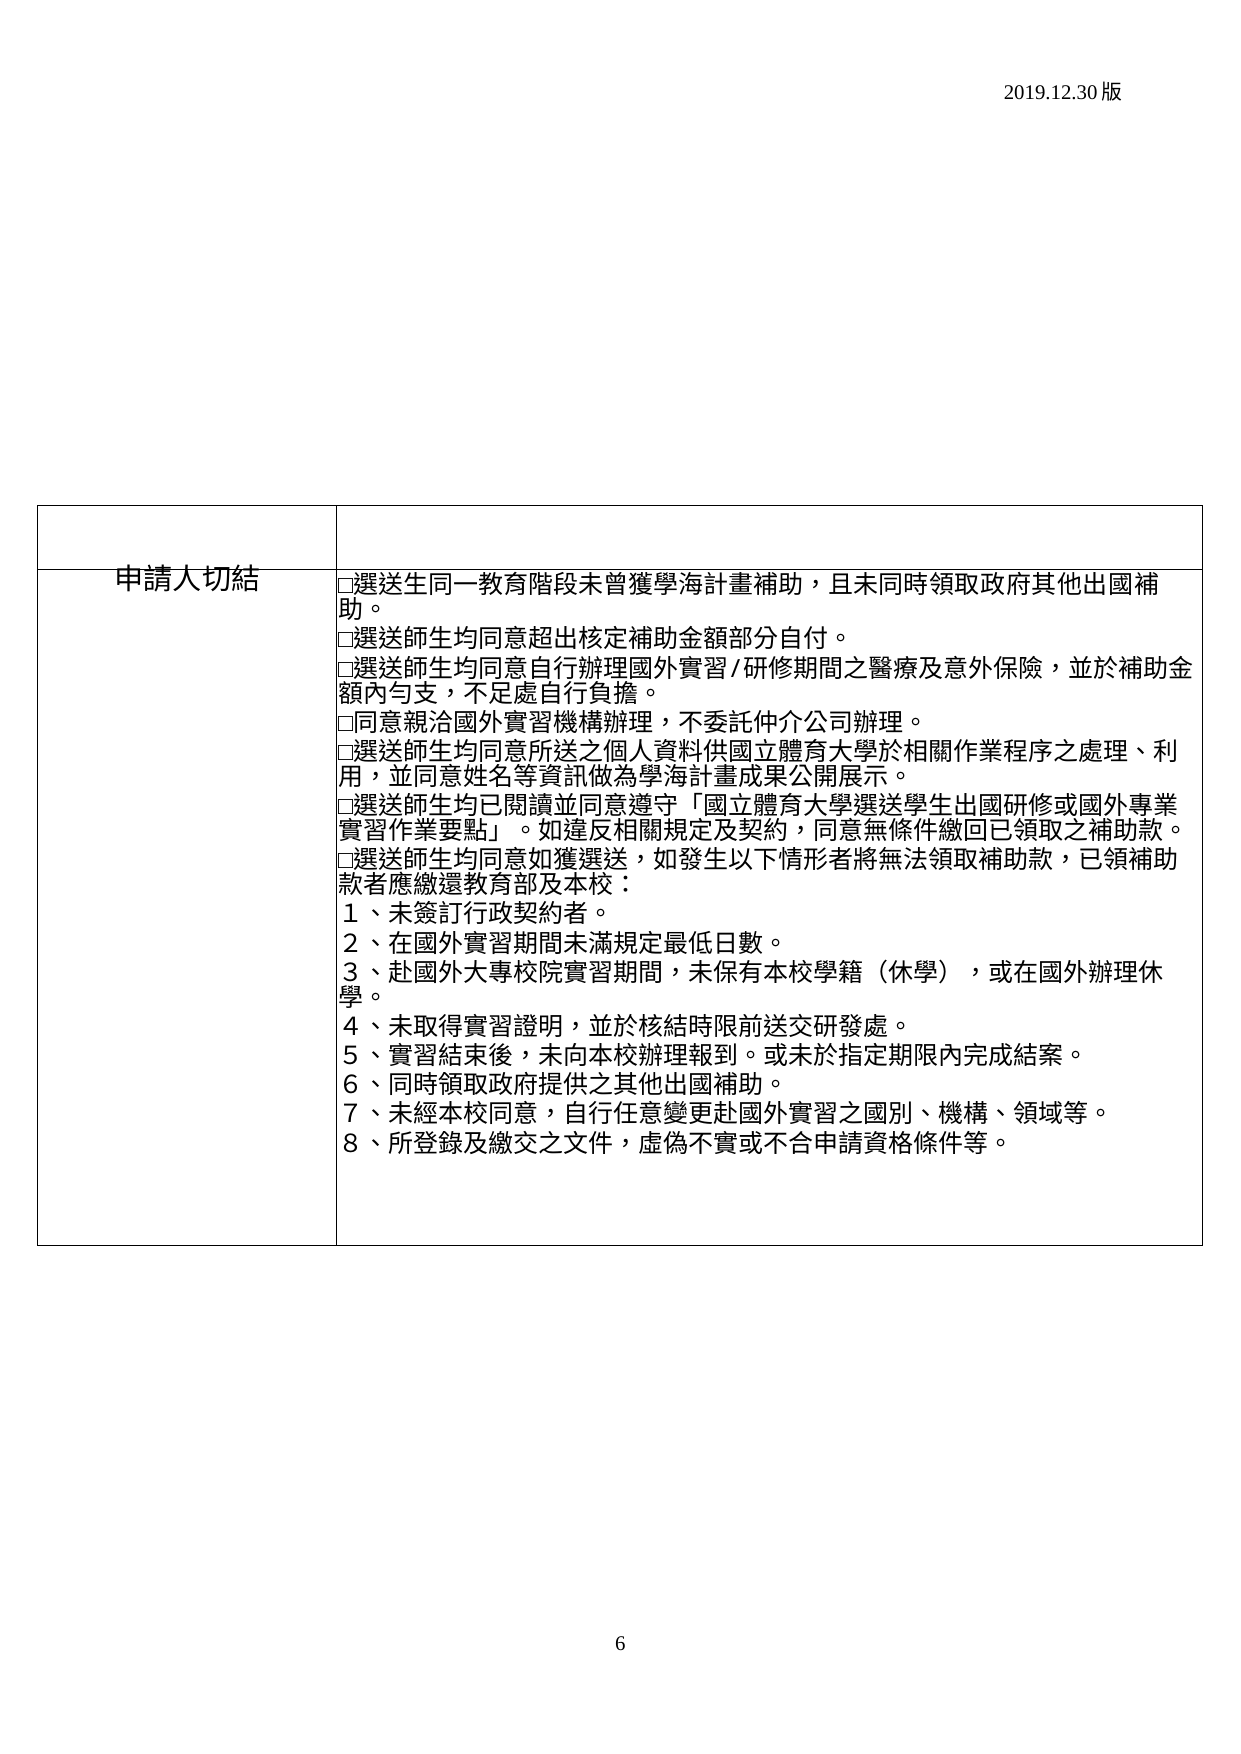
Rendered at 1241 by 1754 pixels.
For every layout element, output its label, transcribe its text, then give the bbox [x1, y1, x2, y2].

table_cell □選送生同一教育階段未曾獲學海計畫補助，且未同時領取政府其他出國補助。 □選送師生均同意超出核定補助金額部分自付。 □選送師生均同意自行辦理國外實習/研修期間之醫療及意外保險，並於補助金額內勻支，不足處自行負擔。 □同意親洽國外實習機構辦理，不委託仲介公司辦理。 □選送師生均同意所送之個人資料供國立體育大學於相關作業程序之處理、利用，並同意姓名等資訊做為學海計畫成果公開展示。 □選送師生均已閱讀並同意遵守「國立體育大學選送學生出國研修或國外專業實習作業要點」。如違反相關規定及契約，同意無條件繳回已領取之補助款。 □選送師生均同意如獲選送，如發生以下情形者將無法領取補助款，已領補助款者應繳還教育部及本校： １、未簽訂行政契約者。 ２、在國外實習期間未滿規定最低日數。 ３、赴國外大專校院實習期間，未保有本校學籍（休學），或在國外辦理休學。 ４、未取得實習證明，並於核結時限前送交研發處。 ５、實習結束後，未向本校辦理報到。或未於指定期限內完成結案。 ６、同時領取政府提供之其他出國補助。 ７、未經本校同意，自行任意變更赴國外實習之國別、機構、領域等。 ８、所登錄及繳交之文件，虛偽不實或不合申請資格條件等。 [337, 570, 1202, 1244]
table_cell 申請人切結 [38, 570, 336, 1244]
table_cell [38, 506, 336, 568]
table_cell [337, 506, 1202, 568]
